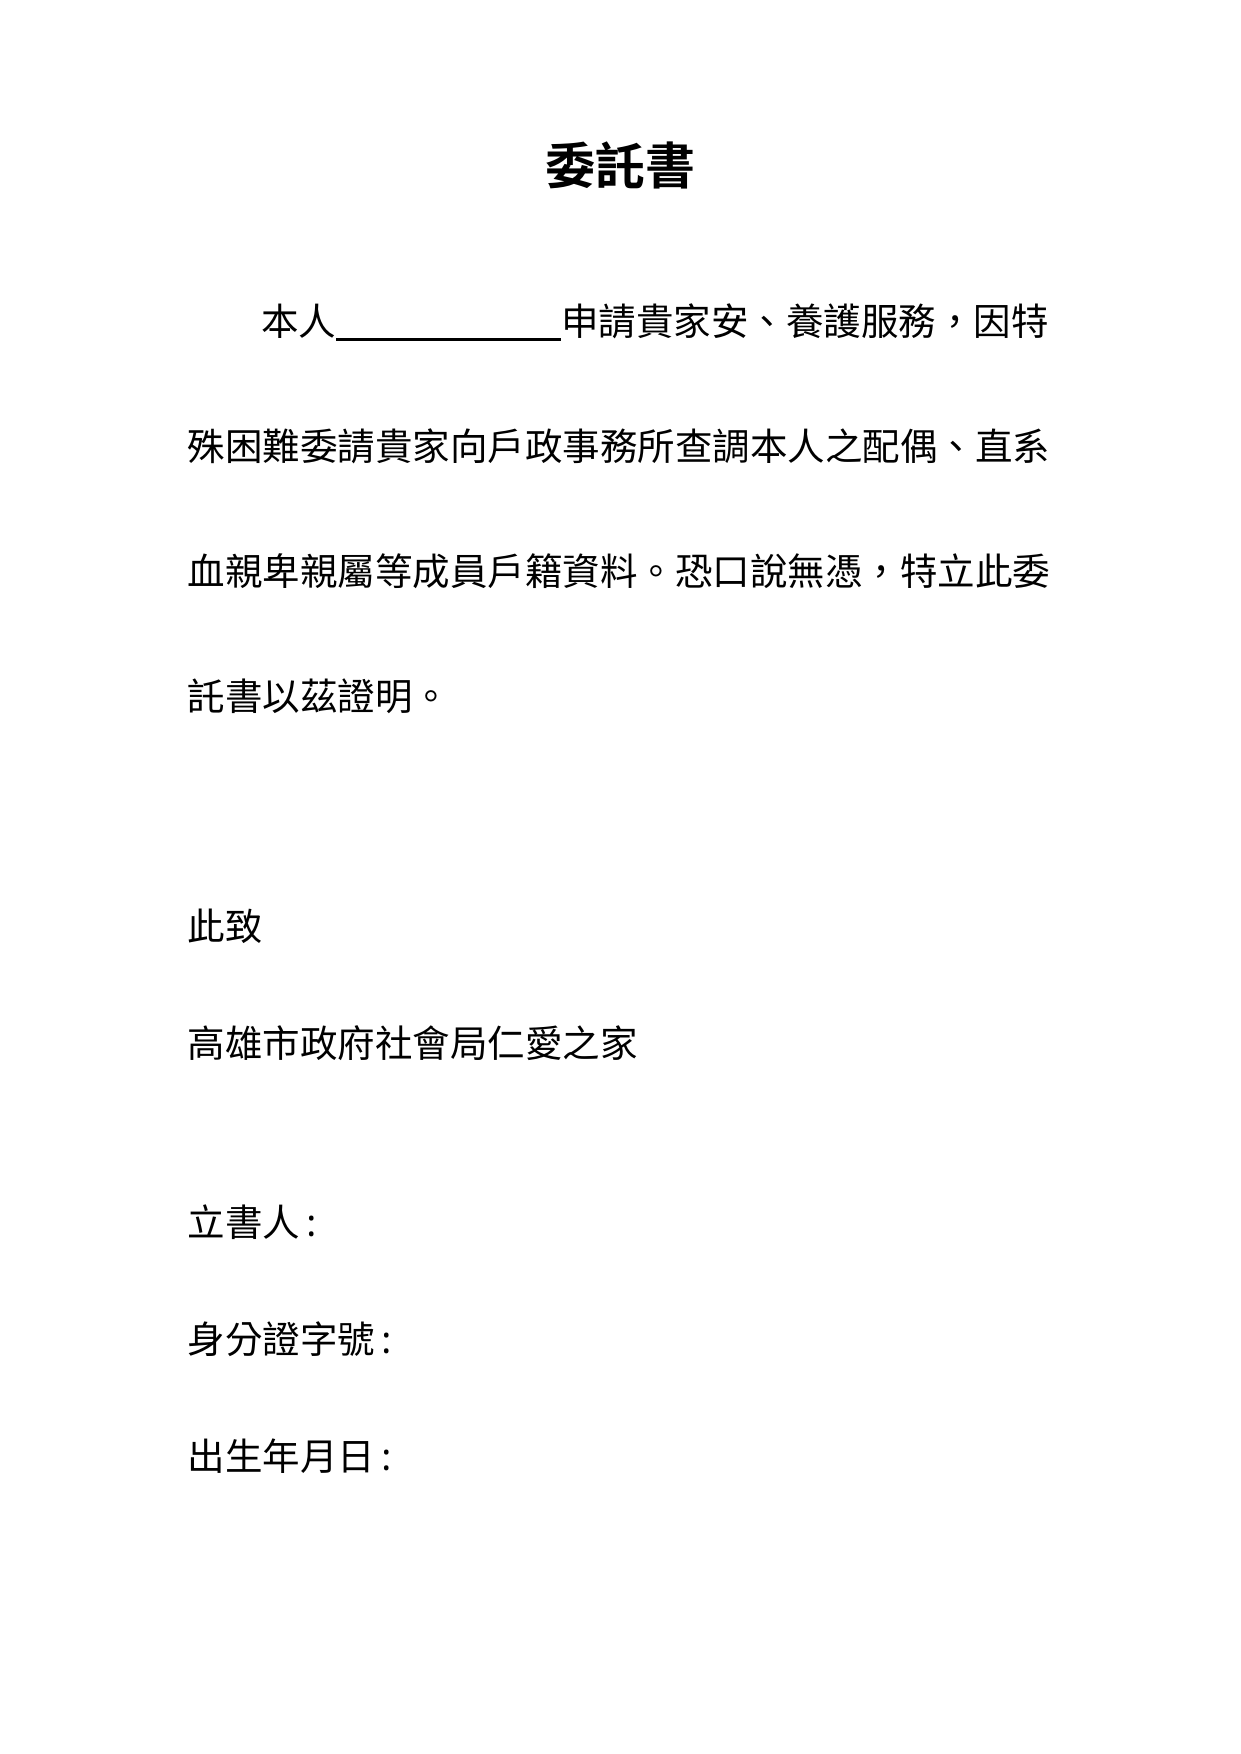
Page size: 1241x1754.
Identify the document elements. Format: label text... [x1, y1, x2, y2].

text 本人 申請貴家安、養護服務，因特殊困難委請貴家向戶政事務所查調本人之配偶、直系血親卑親屬等成員戶籍資料。恐口說無憑，特立此委託書以茲證明。 [187, 277, 1053, 714]
text 高雄市政府社會局仁愛之家 [187, 999, 1053, 1062]
text 身分證字號: [187, 1295, 1053, 1358]
text 此致 [187, 882, 1053, 945]
text 委託書 [187, 89, 1053, 214]
text 出生年月日: [187, 1412, 1053, 1475]
text 立書人: [187, 1178, 1053, 1241]
